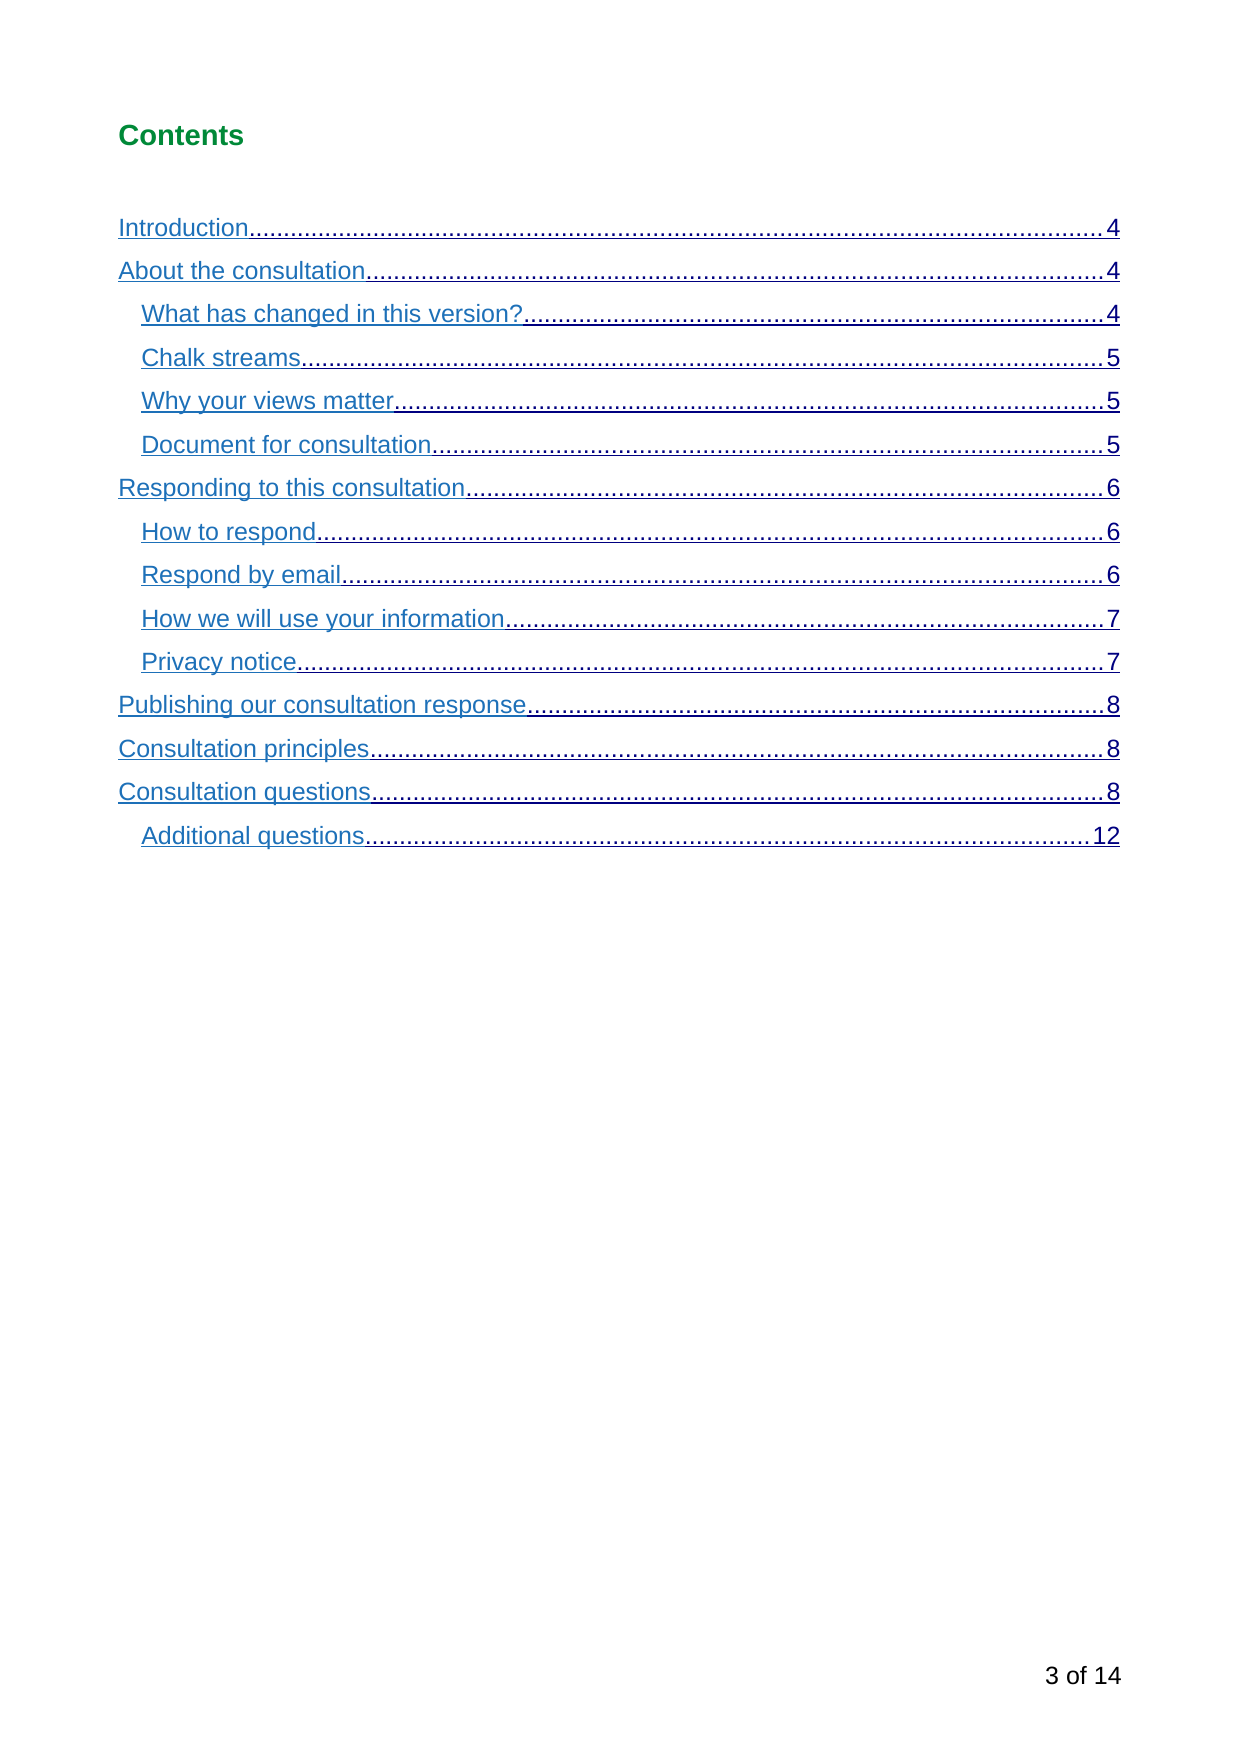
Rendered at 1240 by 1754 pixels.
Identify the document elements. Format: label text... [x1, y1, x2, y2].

text Privacy notice 7 [141, 647, 1121, 676]
text Publishing our consultation response 8 [118, 690, 1121, 719]
text Consultation questions 8 [118, 777, 1121, 806]
text Additional questions 12 [141, 821, 1121, 849]
text Introduction 4 [118, 213, 1121, 241]
text Document for consultation 5 [141, 430, 1121, 458]
text Contents [118, 118, 1121, 152]
text Responding to this consultation 6 [118, 473, 1121, 502]
text Chalk streams 5 [141, 343, 1121, 372]
text What has changed in this version? 4 [141, 299, 1121, 328]
text Why your views matter 5 [141, 386, 1121, 415]
text About the consultation 4 [118, 256, 1121, 285]
text Consultation principles 8 [118, 734, 1121, 763]
text How to respond 6 [141, 517, 1121, 545]
text How we will use your information 7 [141, 603, 1121, 632]
text Respond by email 6 [141, 560, 1121, 589]
